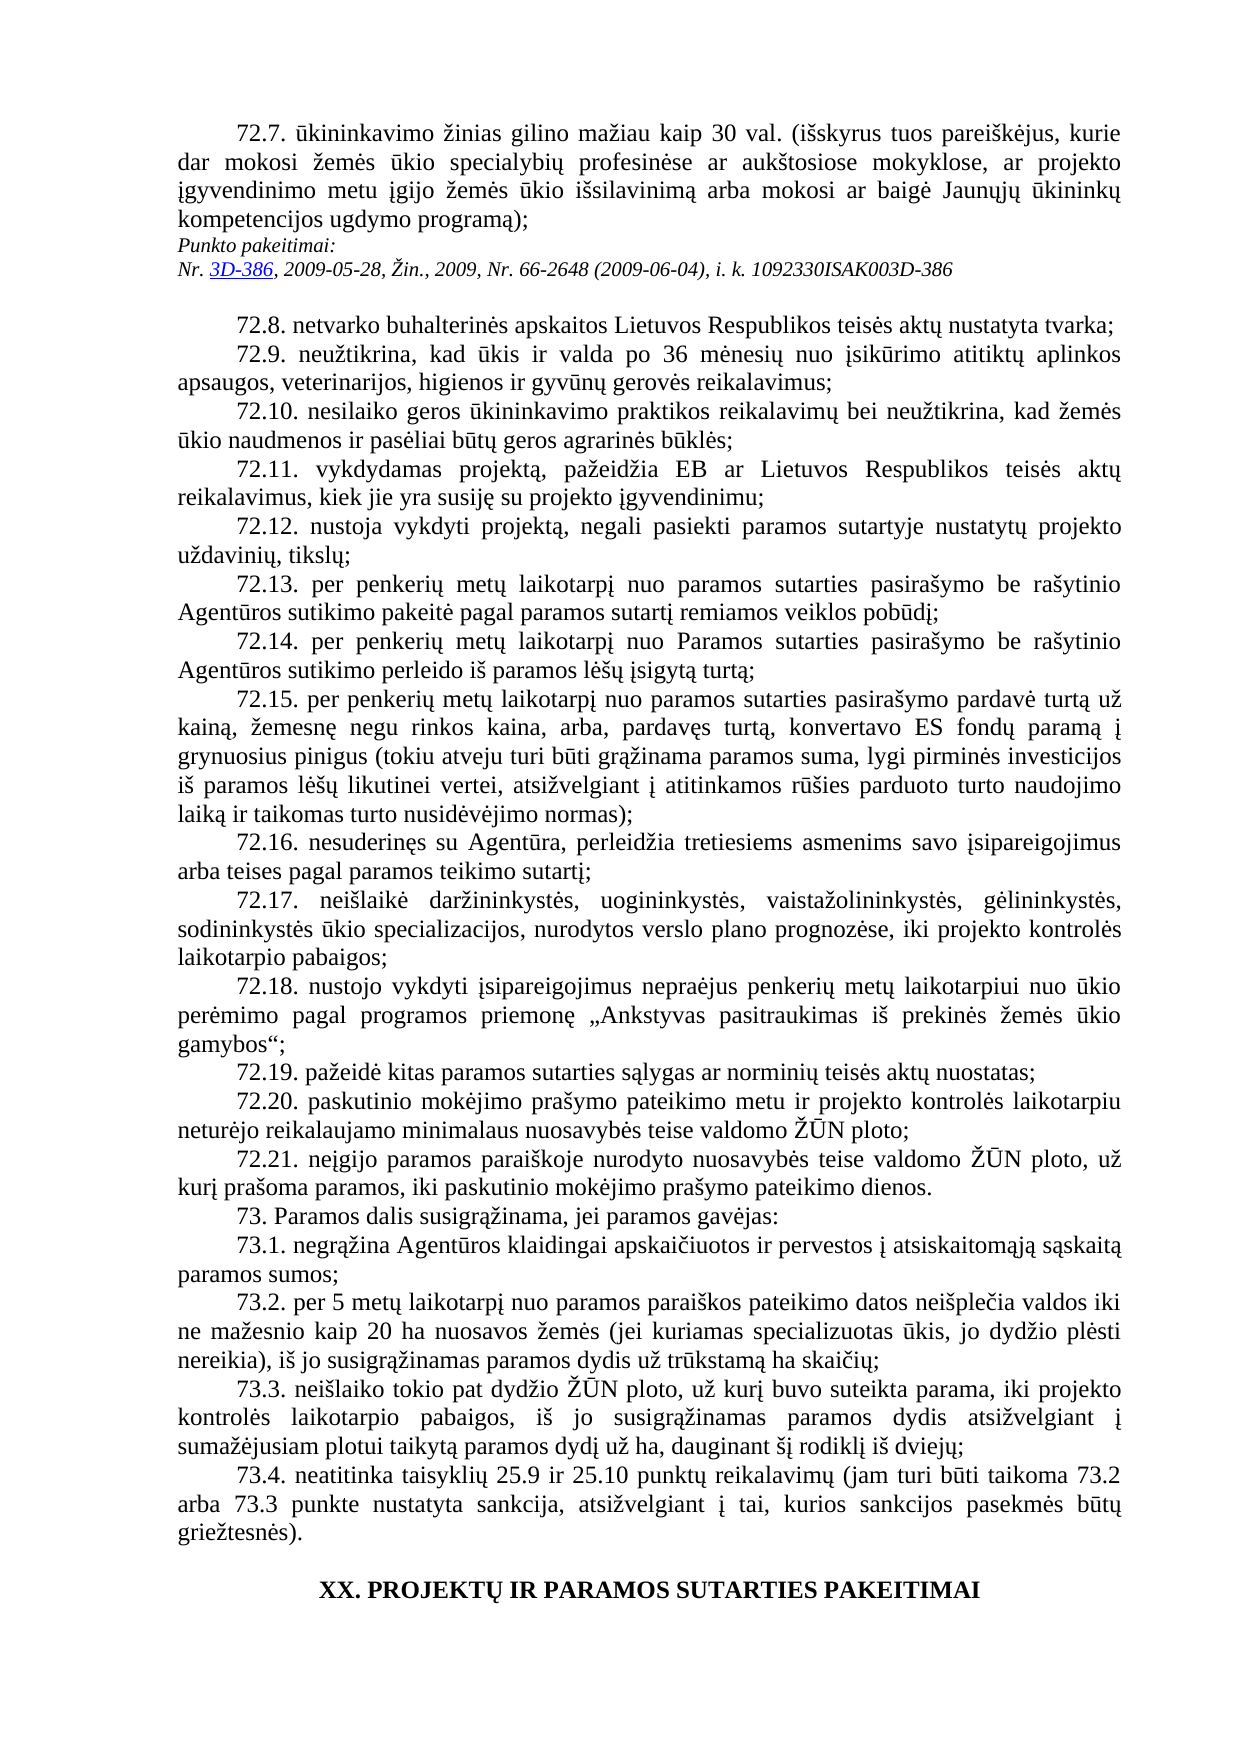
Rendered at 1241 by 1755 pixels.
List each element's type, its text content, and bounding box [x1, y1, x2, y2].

text XX. PROJEKTŲ IR PARAMOS SUTARTIES PAKEITIMAI [177, 1575, 1122, 1604]
text 72.16. nesuderinęs su Agentūra, perleidžia tretiesiems asmenims savo įsipareigojimus arba teises pagal paramos teikimo sutartį; [177, 827, 1122, 885]
text 72.8. netvarko buhalterinės apskaitos Lietuvos Respublikos teisės aktų nustatyta tvarka; [177, 310, 1122, 339]
text 73.3. neišlaiko tokio pat dydžio ŽŪN ploto, už kurį buvo suteikta parama, iki projekto kontrolės laikotarpio pabaigos, iš jo susigrąžinamas paramos dydis atsižvelgiant į sumažėjusiam plotui taikytą paramos dydį už ha, dauginant šį rodiklį iš dviejų; [177, 1374, 1122, 1460]
text 72.15. per penkerių metų laikotarpį nuo paramos sutarties pasirašymo pardavė turtą už kainą, žemesnę negu rinkos kaina, arba, pardavęs turtą, konvertavo ES fondų paramą į grynuosius pinigus (tokiu atveju turi būti grąžinama paramos suma, lygi pirminės investicijos iš paramos lėšų likutinei vertei, atsižvelgiant į atitinkamos rūšies parduoto turto naudojimo laiką ir taikomas turto nusidėvėjimo normas); [177, 684, 1122, 827]
text 72.9. neužtikrina, kad ūkis ir valda po 36 mėnesių nuo įsikūrimo atitiktų aplinkos apsaugos, veterinarijos, higienos ir gyvūnų gerovės reikalavimus; [177, 339, 1122, 396]
text 72.12. nustoja vykdyti projektą, negali pasiekti paramos sutartyje nustatytų projekto uždavinių, tikslų; [177, 511, 1122, 569]
text 72.20. paskutinio mokėjimo prašymo pateikimo metu ir projekto kontrolės laikotarpiu neturėjo reikalaujamo minimalaus nuosavybės teise valdomo ŽŪN ploto; [177, 1086, 1122, 1144]
text 73.1. negrąžina Agentūros klaidingai apskaičiuotos ir pervestos į atsiskaitomąją sąskaitą paramos sumos; [177, 1230, 1122, 1287]
text 72.18. nustojo vykdyti įsipareigojimus nepraėjus penkerių metų laikotarpiui nuo ūkio perėmimo pagal programos priemonę „Ankstyvas pasitraukimas iš prekinės žemės ūkio gamybos“; [177, 971, 1122, 1057]
text 73.4. neatitinka taisyklių 25.9 ir 25.10 punktų reikalavimų (jam turi būti taikoma 73.2 arba 73.3 punkte nustatyta sankcija, atsižvelgiant į tai, kurios sankcijos pasekmės būtų griežtesnės). [177, 1460, 1122, 1546]
text 72.10. nesilaiko geros ūkininkavimo praktikos reikalavimų bei neužtikrina, kad žemės ūkio naudmenos ir pasėliai būtų geros agrarinės būklės; [177, 396, 1122, 454]
text 72.21. neįgijo paramos paraiškoje nurodyto nuosavybės teise valdomo ŽŪN ploto, už kurį prašoma paramos, iki paskutinio mokėjimo prašymo pateikimo dienos. [177, 1144, 1122, 1201]
text 72.13. per penkerių metų laikotarpį nuo paramos sutarties pasirašymo be rašytinio Agentūros sutikimo pakeitė pagal paramos sutartį remiamos veiklos pobūdį; [177, 569, 1122, 626]
text 73.2. per 5 metų laikotarpį nuo paramos paraiškos pateikimo datos neišplečia valdos iki ne mažesnio kaip 20 ha nuosavos žemės (jei kuriamas specializuotas ūkis, jo dydžio plėsti nereikia), iš jo susigrąžinamas paramos dydis už trūkstamą ha skaičių; [177, 1287, 1122, 1374]
text 72.14. per penkerių metų laikotarpį nuo Paramos sutarties pasirašymo be rašytinio Agentūros sutikimo perleido iš paramos lėšų įsigytą turtą; [177, 626, 1122, 684]
text 73. Paramos dalis susigrąžinama, jei paramos gavėjas: [177, 1201, 1122, 1230]
text 72.17. neišlaikė daržininkystės, uogininkystės, vaistažolininkystės, gėlininkystės, sodininkystės ūkio specializacijos, nurodytos verslo plano prognozėse, iki projekto kontrolės laikotarpio pabaigos; [177, 885, 1122, 971]
text Punkto pakeitimai: [177, 233, 1122, 257]
text Nr. 3D-386, 2009-05-28, Žin., 2009, Nr. 66-2648 (2009-06-04), i. k. 1092330ISAK003D-386 [177, 257, 1122, 281]
text 72.11. vykdydamas projektą, pažeidžia EB ar Lietuvos Respublikos teisės aktų reikalavimus, kiek jie yra susiję su projekto įgyvendinimu; [177, 454, 1122, 511]
text 72.19. pažeidė kitas paramos sutarties sąlygas ar norminių teisės aktų nuostatas; [177, 1057, 1122, 1086]
text 72.7. ūkininkavimo žinias gilino mažiau kaip 30 val. (išskyrus tuos pareiškėjus, kurie dar mokosi žemės ūkio specialybių profesinėse ar aukštosiose mokyklose, ar projekto įgyvendinimo metu įgijo žemės ūkio išsilavinimą arba mokosi ar baigė Jaunųjų ūkininkų kompetencijos ugdymo programą); [177, 118, 1122, 233]
